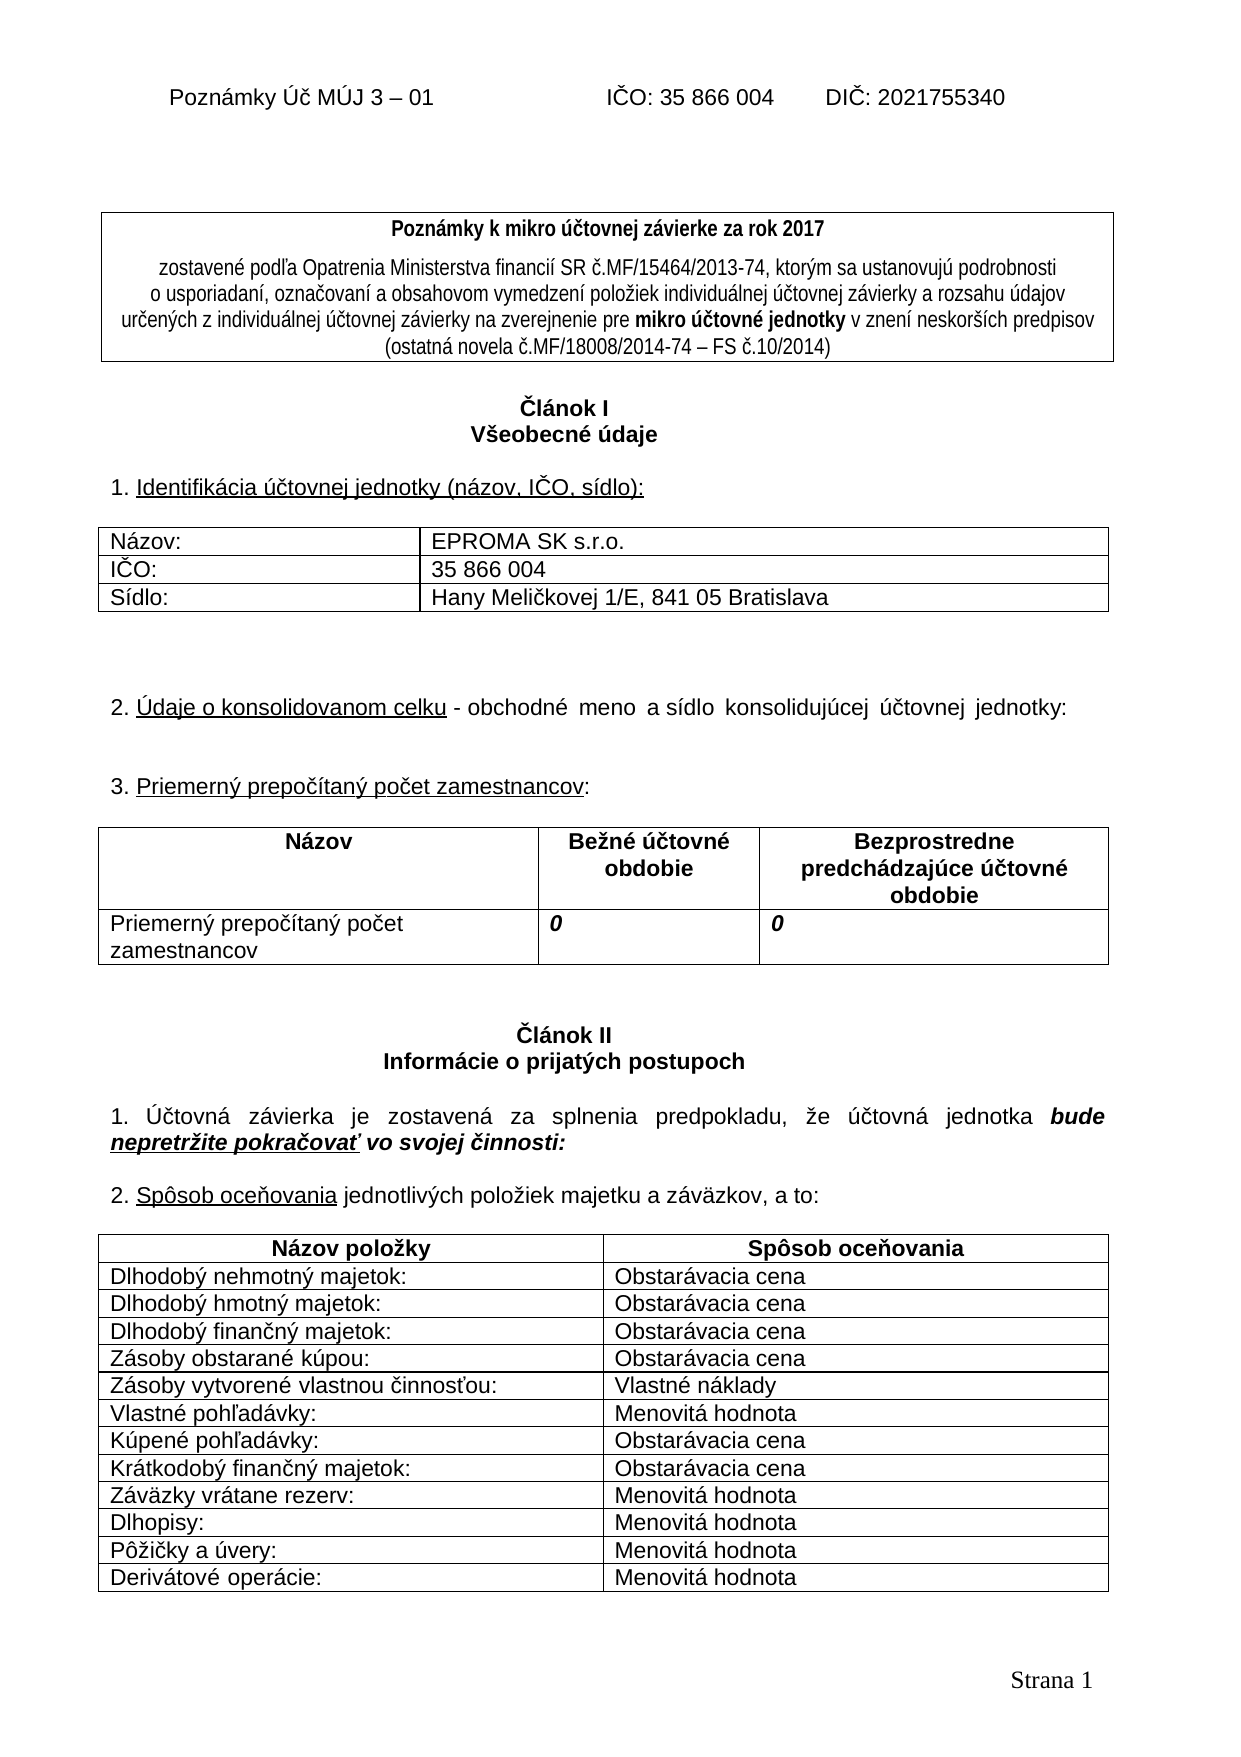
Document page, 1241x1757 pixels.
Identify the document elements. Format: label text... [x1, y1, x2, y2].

subtitle Článok I [110, 395, 1018, 421]
table_header Bežné účtovné obdobie [539, 828, 759, 909]
table_cell Vlastné náklady [604, 1373, 1108, 1399]
table_cell Pôžičky a úvery: [99, 1537, 603, 1563]
table_header Spôsob oceňovania [604, 1235, 1108, 1262]
table_cell Menovitá hodnota [604, 1564, 1108, 1591]
table_cell Vlastné pohľadávky: [99, 1400, 603, 1426]
table_header EPROMA SK s.r.o. [421, 528, 1108, 555]
table_cell Dlhopisy: [99, 1509, 603, 1536]
table_cell Krátkodobý finančný majetok: [99, 1455, 603, 1481]
text 1. Identifikácia účtovnej jednotky (názov, IČO, sídlo): [110, 473, 1105, 500]
table_cell Priemerný prepočítaný počet zamestnancov [99, 910, 538, 964]
table_cell 0 [760, 910, 1108, 964]
table_header Názov položky [99, 1235, 603, 1262]
text Všeobecné údaje [110, 421, 1017, 448]
table_cell Menovitá hodnota [604, 1509, 1108, 1536]
table_cell Dlhodobý finančný majetok: [99, 1318, 603, 1344]
text zostavené podľa Opatrenia Ministerstva financií SR č.MF/15464/2013-74, ktorým sa ustanovujú podrobnosti o usporiadaní, označovaní a obsahovom vymedzení položiek individuálnej účtovnej závierky a rozsahu údajov určených z individuálnej účtovnej závierky na zverejnenie pre mikro účtovné jednotky v znení neskorších predpisov [102, 250, 1113, 329]
table_cell Obstarávacia cena [604, 1345, 1108, 1371]
text Poznámky k mikro účtovnej závierke za rok 2017 [102, 213, 1113, 241]
text 1. Účtovná závierka je zostavená za splnenia predpokladu, že účtovná jednotka bude nepretržite pokračovať vo svojej činnosti: [110, 1103, 1105, 1155]
table_cell Obstarávacia cena [604, 1263, 1108, 1289]
table_cell 35 866 004 [421, 556, 1108, 583]
table_cell Hany Meličkovej 1/E, 841 05 Bratislava [421, 584, 1108, 611]
table_cell Dlhodobý hmotný majetok: [99, 1290, 603, 1317]
table_cell Kúpené pohľadávky: [99, 1427, 603, 1453]
table_cell Obstarávacia cena [604, 1427, 1108, 1453]
table_cell Zásoby vytvorené vlastnou činnosťou: [99, 1373, 603, 1399]
table_header Názov: [99, 528, 419, 555]
table_cell Obstarávacia cena [604, 1318, 1108, 1344]
subtitle Článok II [110, 1022, 1017, 1048]
table_header Názov [99, 828, 538, 909]
text Informácie o prijatých postupoch [110, 1048, 1018, 1074]
table_cell Dlhodobý nehmotný majetok: [99, 1263, 603, 1289]
table_cell Menovitá hodnota [604, 1482, 1108, 1508]
text 2. Spôsob oceňovania jednotlivých položiek majetku a záväzkov, a to: [110, 1182, 1105, 1208]
table_cell Zásoby obstarané kúpou: [99, 1345, 603, 1371]
table_cell Derivátové operácie: [99, 1564, 603, 1591]
table_header Bezprostredne predchádzajúce účtovné obdobie [760, 828, 1108, 909]
table_cell 0 [539, 910, 759, 964]
table_cell Obstarávacia cena [604, 1455, 1108, 1481]
table_cell Obstarávacia cena [604, 1290, 1108, 1317]
table_cell Sídlo: [99, 584, 419, 611]
table_cell Menovitá hodnota [604, 1537, 1108, 1563]
text (ostatná novela č.MF/18008/2014-74 – FS č.10/2014) [102, 329, 1113, 361]
text 2. Údaje o konsolidovanom celku - obchodné meno a sídlo konsolidujúcej účtovnej jednotky: [110, 693, 1105, 720]
table_cell Záväzky vrátane rezerv: [99, 1482, 603, 1508]
text 3. Priemerný prepočítaný počet zamestnancov: [110, 773, 1105, 800]
table_cell IČO: [99, 556, 419, 583]
table_cell Menovitá hodnota [604, 1400, 1108, 1426]
